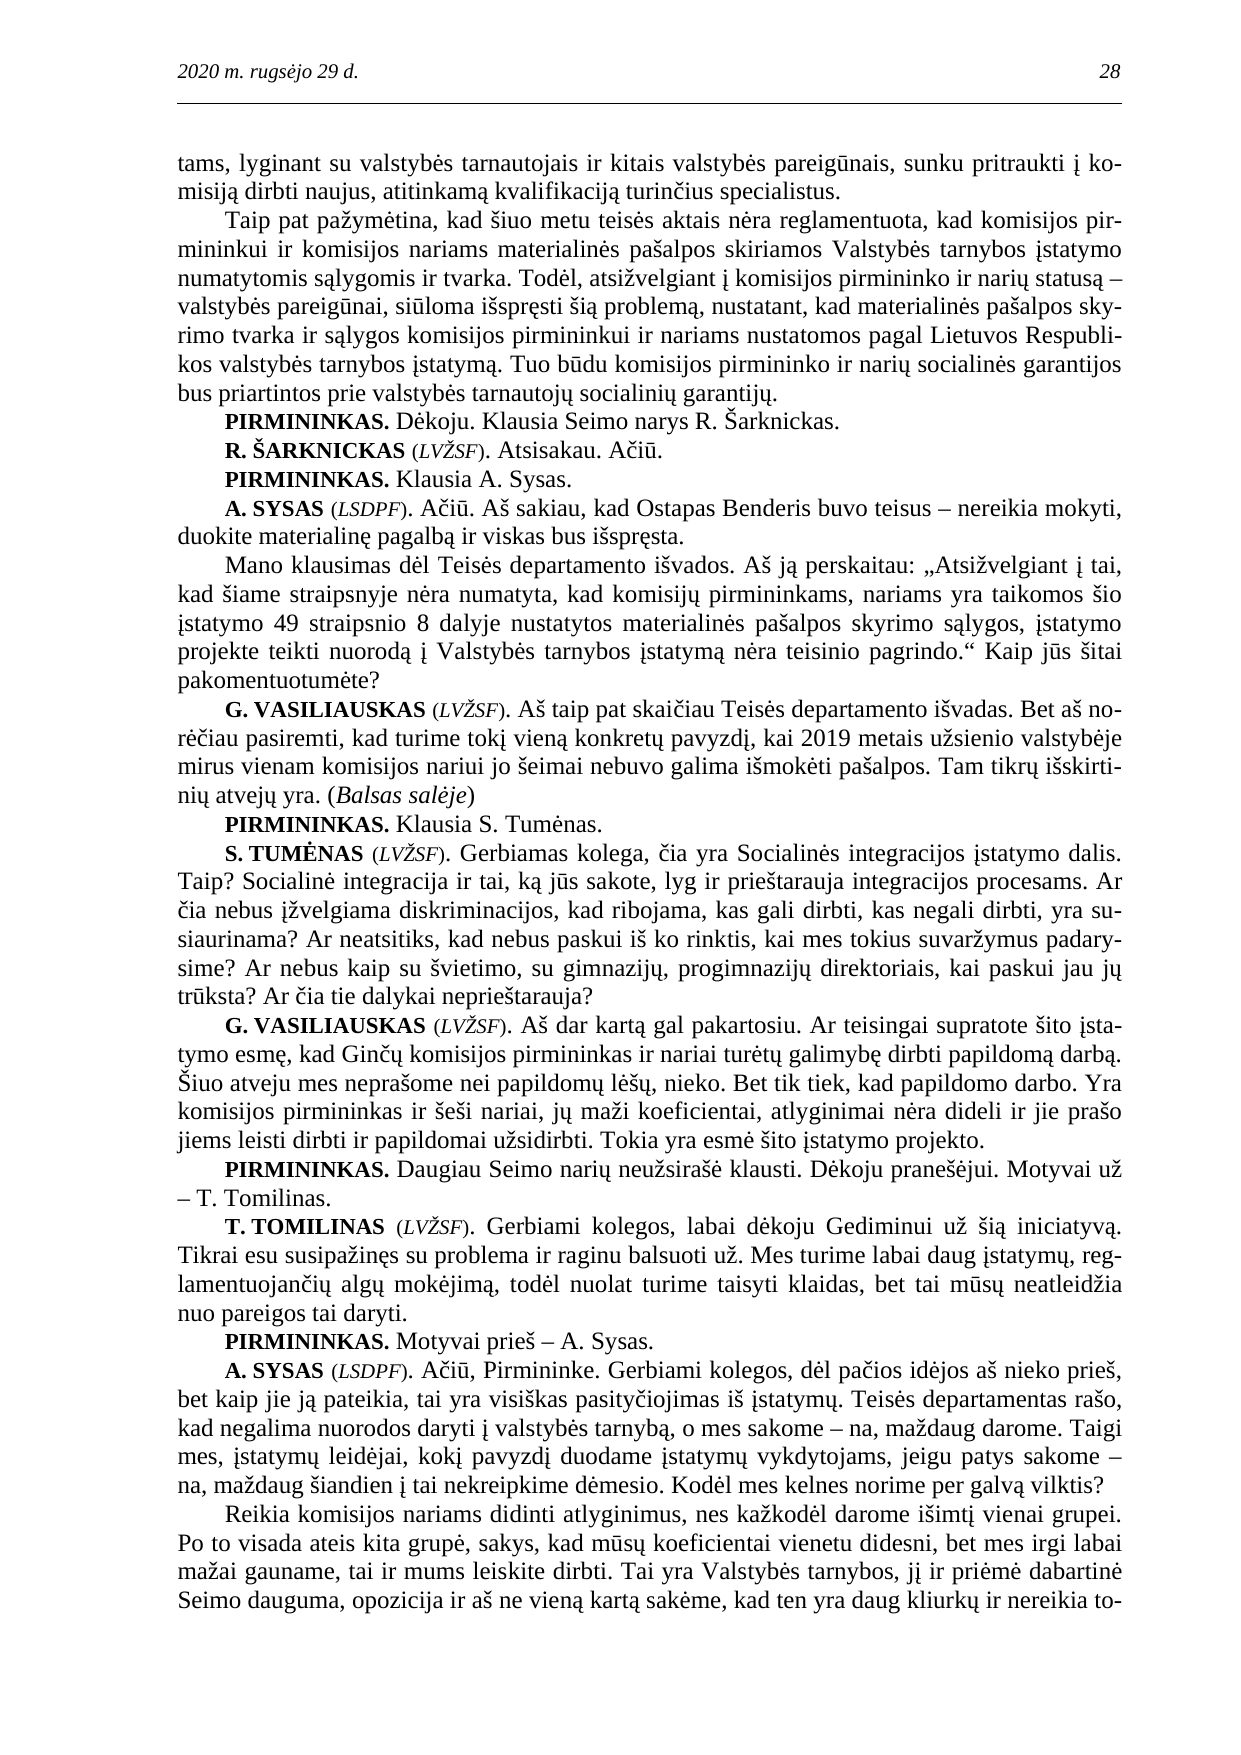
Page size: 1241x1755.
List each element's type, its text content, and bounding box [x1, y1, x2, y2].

text R. ŠARKNICKAS (LVŽSF). At­si­sa­kau. Ačiū. [177, 435, 1122, 464]
text PIRMININKAS. Klau­sia A. Sy­sas. [177, 464, 1122, 493]
text Taip pat pa­žy­mė­ti­na, kad šiuo me­tu tei­sės ak­tais nė­ra reg­la­men­tuo­ta, kad ko­mi­si­jos pir­mi­nin­kui ir ko­mi­si­jos na­riams ma­te­ria­li­nės pa­šal­pos ski­ria­mos Vals­ty­bės tar­ny­bos įsta­ty­mo nu­ma­ty­to­mis są­ly­go­mis ir tvar­ka. To­dėl, at­si­žvel­giant į ko­mi­si­jos pir­mi­nin­ko ir na­rių sta­tu­są – vals­ty­bės pa­rei­gū­nai, siū­lo­ma iš­spręs­ti šią pro­ble­mą, nu­sta­tant, kad ma­te­ria­li­nės pa­šal­pos sky­ri­mo tvar­ka ir są­ly­gos ko­mi­si­jos pir­mi­nin­kui ir na­riams nu­sta­to­mos pa­gal Lie­tu­vos Res­pub­li­kos vals­ty­bės tar­ny­bos įsta­ty­mą. Tuo bū­du ko­mi­si­jos pir­mi­nin­ko ir na­rių so­cia­li­nės ga­ran­ti­jos bus pri­ar­tin­tos prie vals­ty­bės tar­nau­to­jų so­cia­li­nių ga­ran­ti­jų. [177, 205, 1122, 406]
text PIRMININKAS. Dė­ko­ju. Klau­sia Sei­mo na­rys R. Šar­knic­kas. [177, 406, 1122, 435]
text G. VASILIAUSKAS (LVŽSF). Aš taip pat skai­čiau Tei­sės de­par­ta­men­to iš­va­das. Bet aš no­rė­čiau pa­si­rem­ti, kad tu­ri­me to­kį vie­ną kon­kre­tų pa­vyz­dį, kai 2019 me­tais už­sie­nio vals­ty­bė­je mi­rus vie­nam ko­mi­si­jos na­riui jo šei­mai ne­bu­vo ga­li­ma iš­mo­kė­ti pa­šal­pos. Tam tik­rų iš­skir­ti­nių at­ve­jų yra. (Bal­sas sa­lė­je) [177, 694, 1122, 809]
text A. SYSAS (LSDPF). Ačiū, Pir­mi­nin­ke. Ger­bia­mi ko­le­gos, dėl pa­čios idė­jos aš nie­ko prieš, bet kaip jie ją pa­tei­kia, tai yra vi­siš­kas pa­si­ty­čio­ji­mas iš įsta­ty­mų. Tei­sės de­par­ta­men­tas ra­šo, kad ne­ga­li­ma nuo­ro­dos da­ry­ti į vals­ty­bės tar­ny­bą, o mes sa­ko­me – na, maž­daug da­ro­me. Tai­gi mes, įsta­ty­mų lei­dė­jai, ko­kį pa­vyz­dį duo­da­me įsta­ty­mų vyk­dy­to­jams, jei­gu pa­tys sa­ko­me – na, maž­daug šian­dien į tai ne­kreip­ki­me dė­me­sio. Ko­dėl mes kel­nes no­ri­me per gal­vą vilk­tis? [177, 1355, 1122, 1499]
text tams, ly­gi­nant su vals­ty­bės tar­nau­to­jais ir ki­tais vals­ty­bės pa­rei­gū­nais, sun­ku pri­trauk­ti į ko­mi­si­ją dirb­ti nau­jus, ati­tin­ka­mą kva­li­fi­ka­ci­ją tu­rin­čius spe­cia­lis­tus. [177, 148, 1122, 205]
text PIRMININKAS. Mo­ty­vai prieš – A. Sy­sas. [177, 1326, 1122, 1355]
text Rei­kia ko­mi­si­jos na­riams di­din­ti at­ly­gi­ni­mus, nes kaž­ko­dėl da­ro­me iš­im­tį vie­nai gru­pei. Po to vi­sa­da at­eis ki­ta gru­pė, sa­kys, kad mū­sų ko­e­fi­cien­tai vie­ne­tu di­des­ni, bet mes ir­gi la­bai ma­žai gau­na­me, tai ir mums leis­ki­te dirb­ti. Tai yra Vals­ty­bės tar­ny­bos, jį ir pri­ėmė da­bar­ti­nė Sei­mo dau­gu­ma, opo­zi­ci­ja ir aš ne vie­ną kar­tą sa­kė­me, kad ten yra daug kliur­kų ir ne­rei­kia to­ [177, 1499, 1122, 1614]
text Ma­no klau­si­mas dėl Tei­sės de­par­ta­men­to iš­va­dos. Aš ją per­skai­tau: „At­si­žvel­giant į tai, kad šia­me straips­ny­je nė­ra nu­ma­ty­ta, kad ko­mi­si­jų pir­mi­nin­kams, na­riams yra tai­ko­mos šio įsta­ty­mo 49 straips­nio 8 da­ly­je nu­sta­ty­tos ma­te­ria­li­nės pa­šal­pos sky­ri­mo są­ly­gos, įsta­ty­mo pro­jek­te teik­ti nuo­ro­dą į Vals­ty­bės tar­ny­bos įsta­ty­mą nė­ra tei­si­nio pa­grin­do.“ Kaip jūs ši­tai pa­ko­men­tuo­tu­mė­te? [177, 550, 1122, 694]
text S. TUMĖNAS (LVŽSF). Ger­bia­mas ko­le­ga, čia yra So­cia­li­nės in­teg­ra­ci­jos įsta­ty­mo da­lis. Taip? So­cia­li­nė in­teg­ra­ci­ja ir tai, ką jūs sa­ko­te, lyg ir prieš­ta­rau­ja in­teg­ra­ci­jos pro­ce­sams. Ar čia ne­bus įžvel­gia­ma dis­kri­mi­na­ci­jos, kad ri­bo­ja­ma, kas ga­li dirb­ti, kas ne­ga­li dirb­ti, yra su­siau­ri­na­ma? Ar ne­at­si­tiks, kad ne­bus pas­kui iš ko rink­tis, kai mes to­kius su­var­žy­mus pa­da­ry­si­me? Ar ne­bus kaip su švie­ti­mo, su gim­na­zi­jų, pro­gim­na­zi­jų di­rek­to­riais, kai pas­kui jau jų trūks­ta? Ar čia tie da­ly­kai ne­pri­eš­ta­rau­ja? [177, 838, 1122, 1010]
text G. VASILIAUSKAS (LVŽSF). Aš dar kar­tą gal pa­kar­to­siu. Ar tei­sin­gai su­pra­to­te ši­to įsta­ty­mo es­mę, kad Gin­čų ko­mi­si­jos pir­mi­nin­kas ir na­riai tu­rė­tų ga­li­my­bę dirb­ti pa­pil­do­mą dar­bą. Šiuo at­ve­ju mes ne­pra­šo­me nei pa­pil­do­mų lė­šų, nie­ko. Bet tik tiek, kad pa­pil­do­mo dar­bo. Yra ko­mi­si­jos pir­mi­nin­kas ir še­ši na­riai, jų ma­ži ko­e­fi­cien­tai, at­ly­gi­ni­mai nė­ra di­de­li ir jie pra­šo jiems leis­ti dirb­ti ir pa­pil­do­mai už­si­dirb­ti. To­kia yra es­mė ši­to įsta­ty­mo pro­jek­to. [177, 1010, 1122, 1154]
text PIRMININKAS. Klau­sia S. Tu­mė­nas. [177, 809, 1122, 838]
text PIRMININKAS. Dau­giau Sei­mo na­rių ne­už­si­ra­šė klaus­ti. Dė­ko­ju pra­ne­šė­jui. Mo­ty­vai už – T. To­mi­li­nas. [177, 1154, 1122, 1211]
text T. TOMILINAS (LVŽSF). Ger­bia­mi ko­le­gos, la­bai dė­ko­ju Ge­di­mi­nui už šią ini­cia­ty­vą. Tik­rai esu su­si­pa­ži­nęs su pro­ble­ma ir ra­gi­nu bal­suo­ti už. Mes tu­ri­me la­bai daug įsta­ty­mų, reg­la­men­tuo­jan­čių al­gų mo­kė­ji­mą, to­dėl nuo­lat tu­ri­me tai­sy­ti klai­das, bet tai mū­sų ne­at­lei­džia nuo pa­rei­gos tai da­ry­ti. [177, 1211, 1122, 1326]
text A. SYSAS (LSDPF). Ačiū. Aš sa­kiau, kad Os­ta­pas Ben­de­ris bu­vo tei­sus – ne­rei­kia mo­ky­ti, duo­ki­te ma­te­ria­li­nę pa­gal­bą ir vis­kas bus iš­spręs­ta. [177, 493, 1122, 550]
